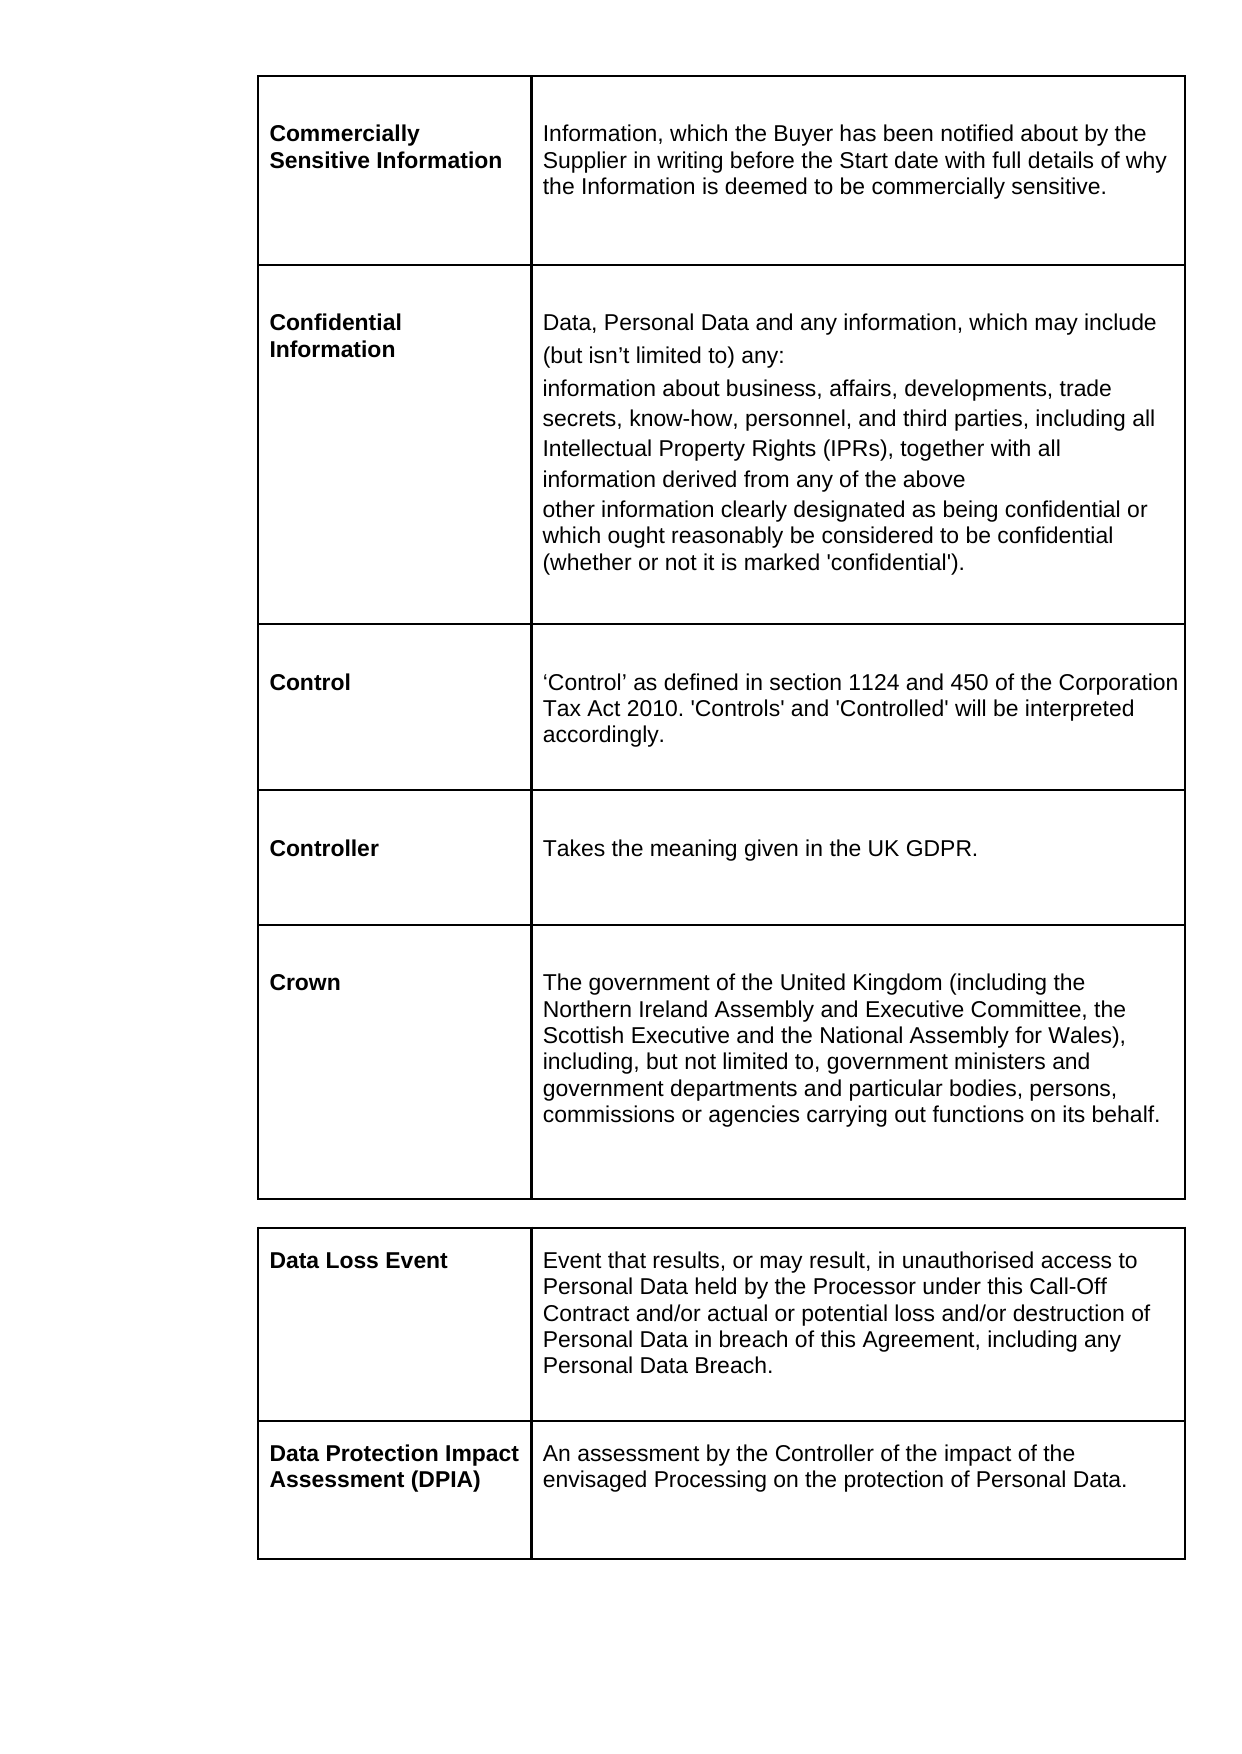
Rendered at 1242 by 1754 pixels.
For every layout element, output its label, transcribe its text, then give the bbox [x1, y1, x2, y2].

table_cell Confidential Information [259, 266, 530, 623]
table_cell Commercially Sensitive Information [259, 77, 530, 264]
table_cell ‘Control’ as defined in section 1124 and 450 of the Corporation Tax Act 2010. 'Controls' and 'Controlled' will be interpreted accordingly. [533, 625, 1184, 789]
table_cell Control [259, 625, 530, 789]
table_cell Takes the meaning given in the UK GDPR. [533, 791, 1184, 924]
table_cell Information, which the Buyer has been notified about by the Supplier in writing before the Start date with full details of why the Information is deemed to be commercially sensitive. [533, 77, 1184, 264]
table_cell Controller [259, 791, 530, 924]
table_cell Crown [259, 926, 530, 1198]
table_cell Data, Personal Data and any information, which may include (but isn’t limited to) any: information about business, affairs, developments, trade secrets, know-how, personnel, and third parties, including all Intellectual Property Rights (IPRs), together with all information derived from any of the above other information clearly designated as being confidential or which ought reasonably be considered to be confidential (whether or not it is marked 'confidential'). [533, 266, 1184, 623]
table_cell Data Protection Impact Assessment (DPIA) [259, 1422, 530, 1558]
table_header Data Loss Event [259, 1229, 530, 1419]
table_cell The government of the United Kingdom (including the Northern Ireland Assembly and Executive Committee, the Scottish Executive and the National Assembly for Wales), including, but not limited to, government ministers and government departments and particular bodies, persons, commissions or agencies carrying out functions on its behalf. [533, 926, 1184, 1198]
table_cell An assessment by the Controller of the impact of the envisaged Processing on the protection of Personal Data. [533, 1422, 1184, 1558]
table_header Event that results, or may result, in unauthorised access to Personal Data held by the Processor under this Call-Off Contract and/or actual or potential loss and/or destruction of Personal Data in breach of this Agreement, including any Personal Data Breach. [533, 1229, 1184, 1419]
